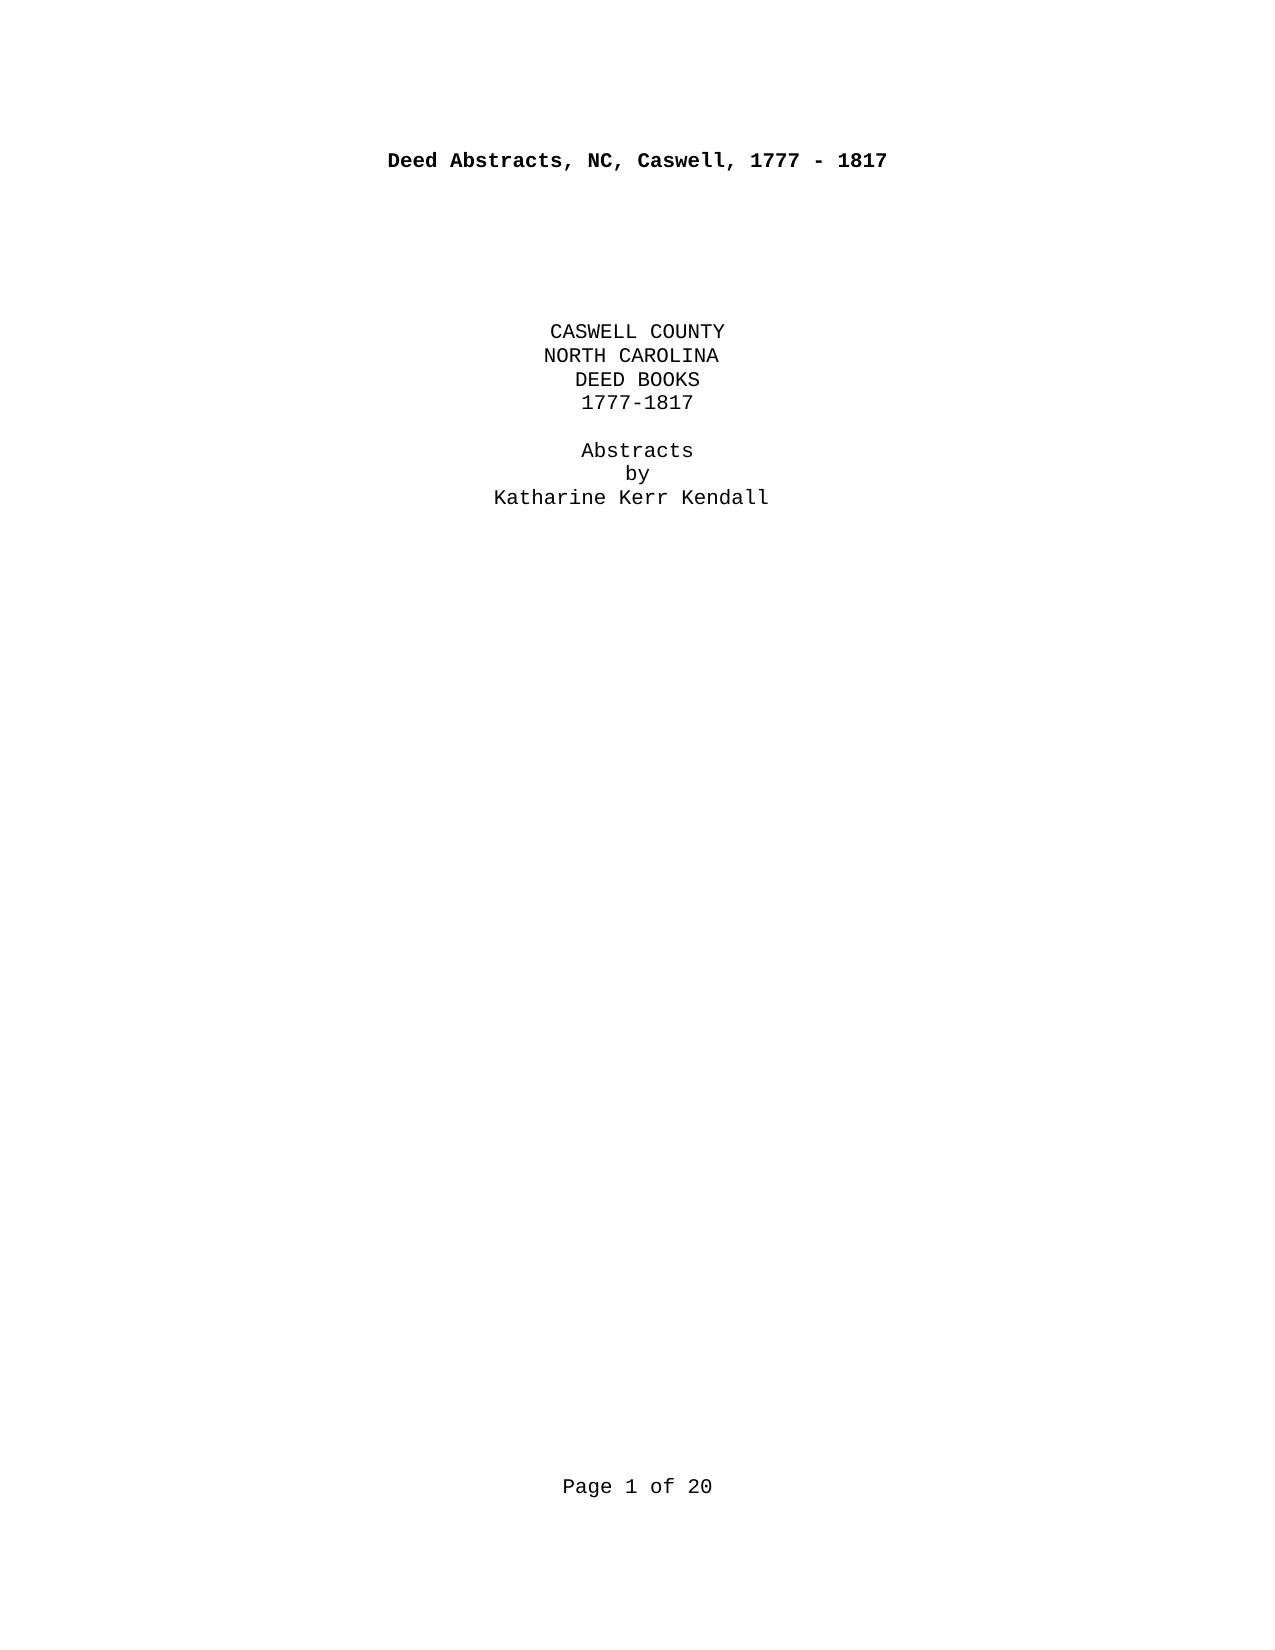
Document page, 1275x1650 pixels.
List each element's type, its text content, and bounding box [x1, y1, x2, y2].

text NORTH CAROLINA [150, 345, 1125, 369]
text DEED BOOKS [150, 369, 1125, 392]
text by [150, 463, 1125, 487]
text 1777-1817 [150, 392, 1125, 416]
text CASWELL COUNTY [150, 321, 1125, 345]
text Abstracts [150, 439, 1125, 463]
text Katharine Kerr Kendall [150, 487, 1125, 511]
